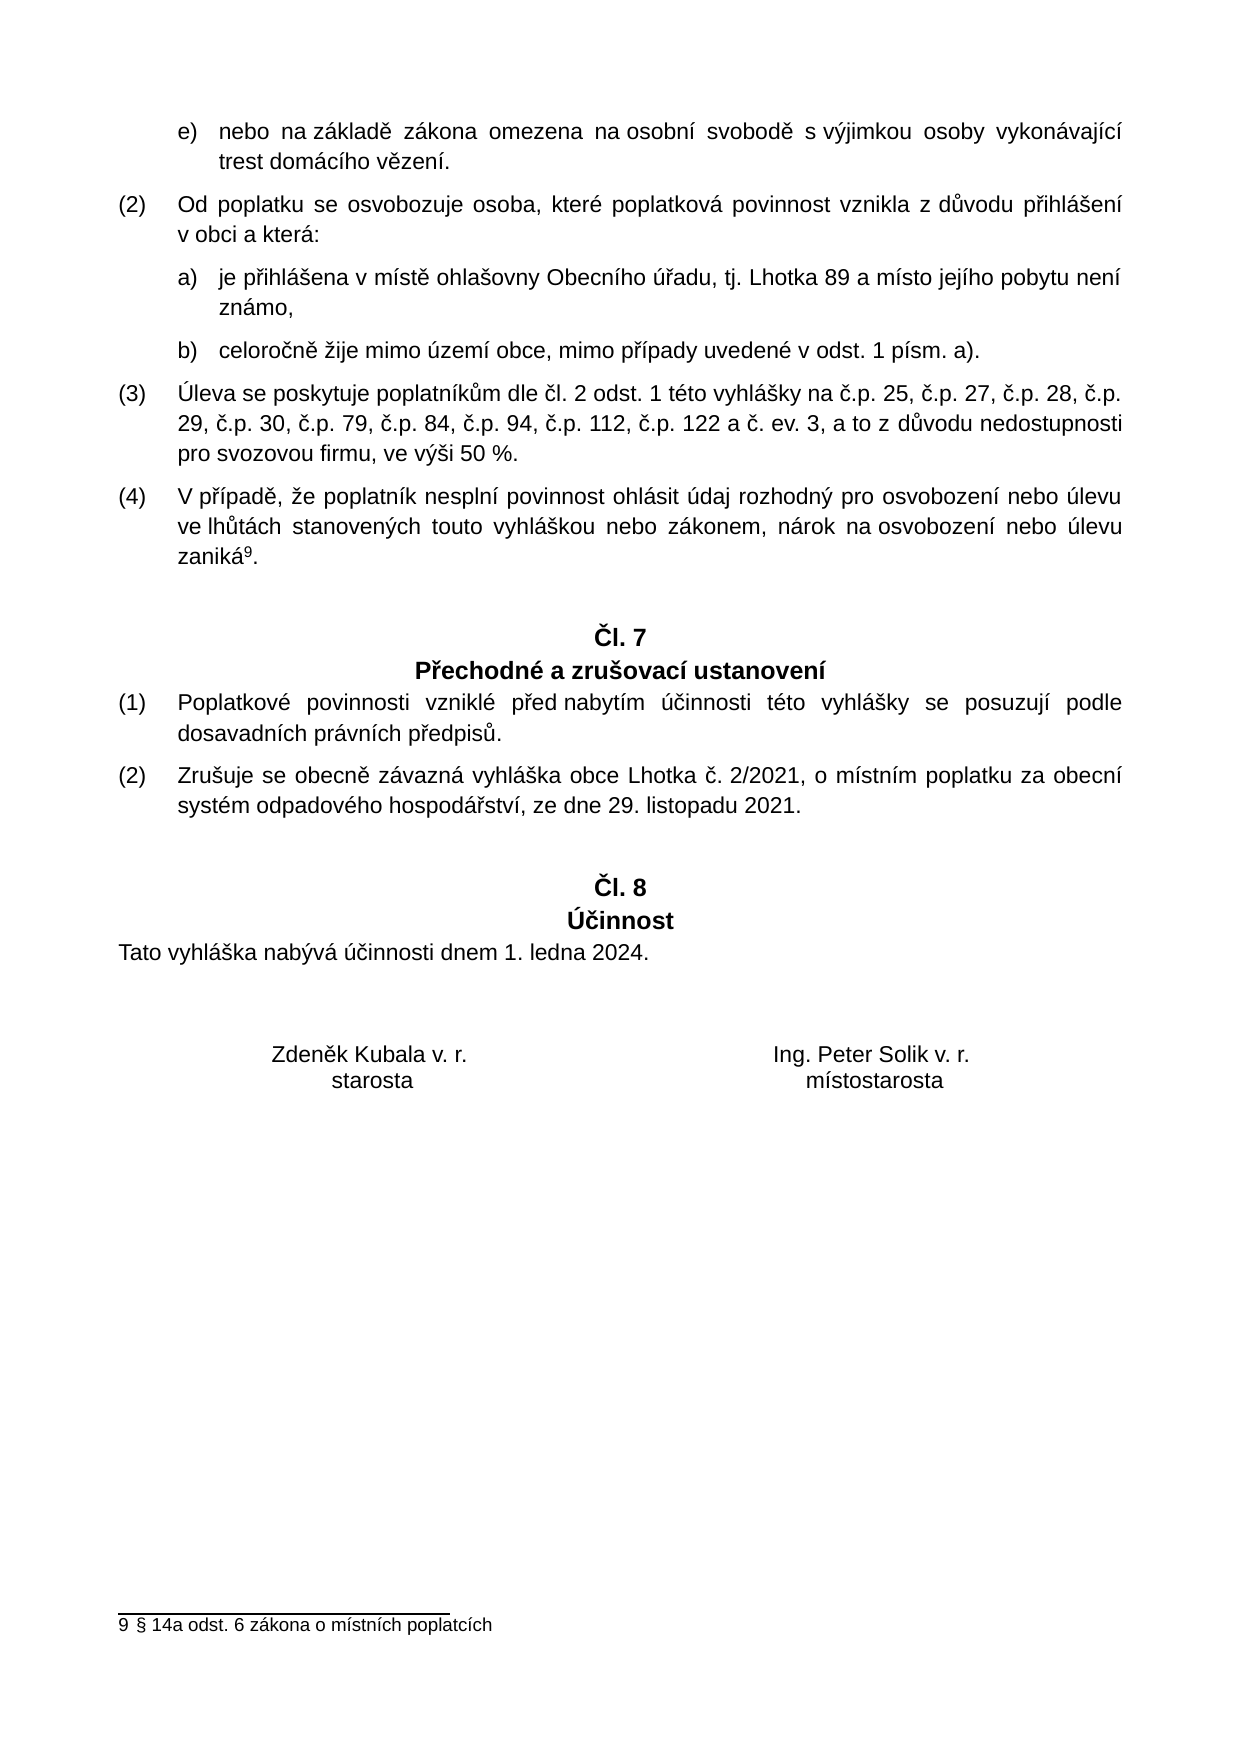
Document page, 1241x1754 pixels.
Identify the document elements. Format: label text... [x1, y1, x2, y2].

list celoročně žije mimo území obce, mimo případy uvedené v odst. 1 písm. a). [177, 337, 1122, 363]
subtitle Čl. 7 Přechodné a zrušovací ustanovení [118, 623, 1122, 685]
list Úleva se poskytuje poplatníkům dle čl. 2 odst. 1 této vyhlášky na č.p. 25, č.p. 27, č.p. 28, č.p. 29, č.p. 30, č.p. 79, č.p. 84, č.p. 94, č.p. 112, č.p. 122 a č. ev. 3, a to z důvodu nedostupnosti pro svozovou firmu, ve výši 50 %. [118, 379, 1122, 466]
text Tato vyhláška nabývá účinnosti dnem 1. ledna 2024. [118, 939, 1122, 965]
list Poplatkové povinnosti vzniklé před nabytím účinnosti této vyhlášky se posuzují podle dosavadních právních předpisů. [118, 689, 1122, 746]
table_cell [118, 1100, 620, 1218]
list je přihlášena v místě ohlašovny Obecního úřadu, tj. Lhotka 89 a místo jejího pobytu není známo, [177, 264, 1122, 321]
list Zrušuje se obecně závazná vyhláška obce Lhotka č. 2/2021, o místním poplatku za obecní systém odpadového hospodářství, ze dne 29. listopadu 2021. [118, 762, 1122, 819]
subtitle Čl. 8 Účinnost [118, 873, 1122, 934]
table_header Zdeněk Kubala v. r. starosta [118, 981, 620, 1099]
list V případě, že poplatník nesplní povinnost ohlásit údaj rozhodný pro osvobození nebo úlevu ve lhůtách stanovených touto vyhláškou nebo zákonem, nárok na osvobození nebo úlevu zaniká. [118, 483, 1122, 569]
list § 14a odst. 6 zákona o místních poplatcích [118, 1614, 1122, 1635]
table_header Ing. Peter Solik v. r. místostarosta [620, 981, 1122, 1099]
list Od poplatku se osvobozuje osoba, které poplatková povinnost vznikla z důvodu přihlášení v obci a která: [118, 191, 1122, 248]
list nebo na základě zákona omezena na osobní svobodě s výjimkou osoby vykonávající trest domácího vězení. [177, 118, 1122, 175]
table_cell [620, 1100, 1122, 1218]
